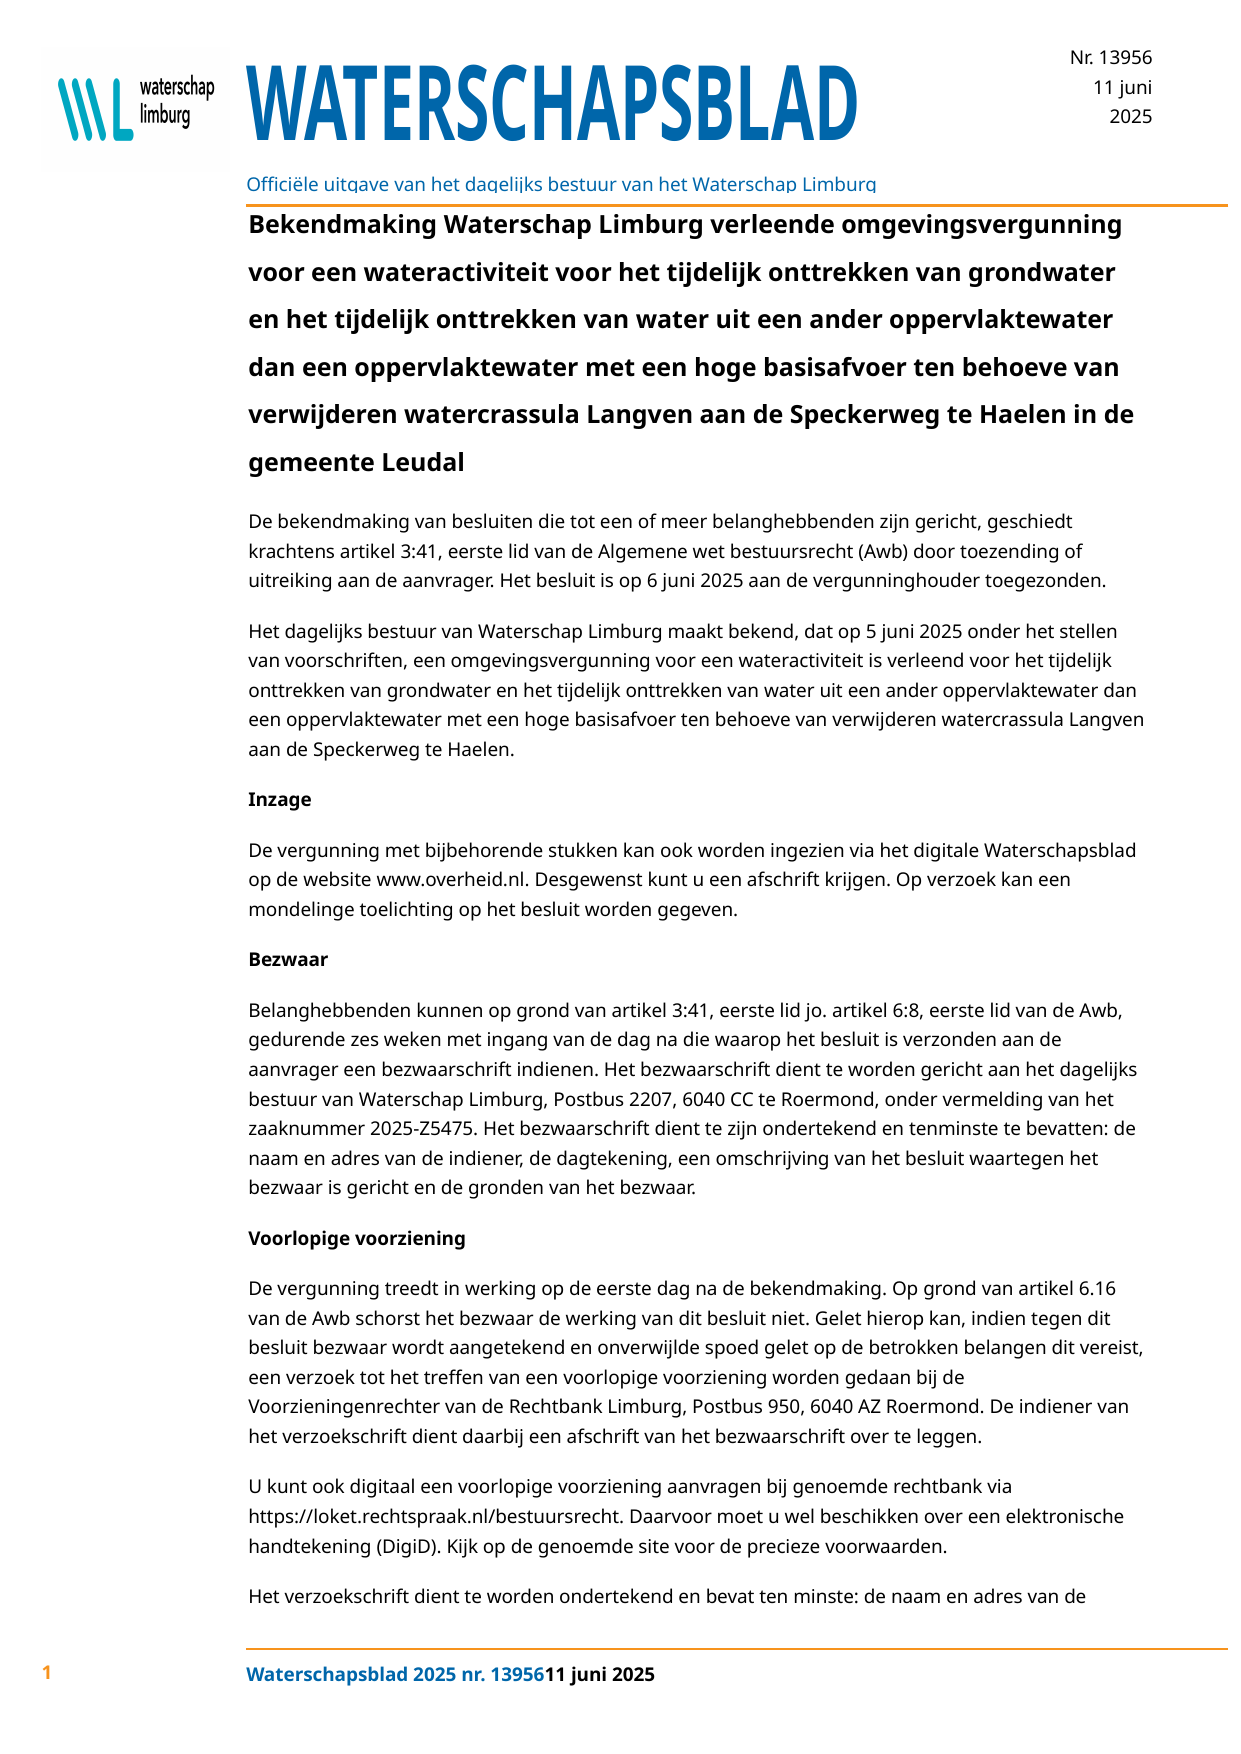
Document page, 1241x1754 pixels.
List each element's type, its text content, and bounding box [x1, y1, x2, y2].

text De vergunning met bijbehorende stukken kan ook worden ingezien via het digitale Waterschapsblad op de website www.overheid.nl. Desgewenst kunt u een afschrift krijgen. Op verzoek kan een mondelinge toelichting op het besluit worden gegeven. [248, 837, 1152, 922]
text De bekendmaking van besluiten die tot een of meer belanghebbenden zijn gericht, geschiedt krachtens artikel 3:41, eerste lid van de Algemene wet bestuursrecht (Awb) door toezending of uitreiking aan de aanvrager. Het besluit is op 6 juni 2025 aan de vergunninghouder toegezonden. [248, 508, 1152, 593]
text Inzage [248, 787, 1152, 812]
text U kunt ook digitaal een voorlopige voorziening aanvragen bij genoemde rechtbank via https://loket.rechtspraak.nl/bestuursrecht. Daarvoor moet u wel beschikken over een elektronische handtekening (DigiD). Kijk op de genoemde site voor de precieze voorwaarden. [248, 1474, 1152, 1559]
text Bezwaar [248, 947, 1152, 972]
text De vergunning treedt in werking op de eerste dag na de bekendmaking. Op grond van artikel 6.16 van de Awb schorst het bezwaar de werking van dit besluit niet. Gelet hierop kan, indien tegen dit besluit bezwaar wordt aangetekend en onverwijlde spoed gelet op de betrokken belangen dit vereist, een verzoek tot het treffen van een voorlopige voorziening worden gedaan bij de Voorzieningenrechter van de Rechtbank Limburg, Postbus 950, 6040 AZ Roermond. De indiener van het verzoekschrift dient daarbij een afschrift van het bezwaarschrift over te leggen. [248, 1275, 1152, 1449]
text Belanghebbenden kunnen op grond van artikel 3:41, eerste lid jo. artikel 6:8, eerste lid van de Awb, gedurende zes weken met ingang van de dag na die waarop het besluit is verzonden aan de aanvrager een bezwaarschrift indienen. Het bezwaarschrift dient te worden gericht aan het dagelijks bestuur van Waterschap Limburg, Postbus 2207, 6040 CC te Roermond, onder vermelding van het zaaknummer 2025-Z5475. Het bezwaarschrift dient te zijn ondertekend en tenminste te bevatten: de naam en adres van de indiener, de dagtekening, een omschrijving van het besluit waartegen het bezwaar is gericht en de gronden van het bezwaar. [248, 997, 1152, 1200]
text Voorlopige voorziening [248, 1225, 1152, 1251]
text Het dagelijks bestuur van Waterschap Limburg maakt bekend, dat op 5 juni 2025 onder het stellen van voorschriften, een omgevingsvergunning voor een wateractiviteit is verleend voor het tijdelijk onttrekken van grondwater en het tijdelijk onttrekken van water uit een ander oppervlaktewater dan een oppervlaktewater met een hoge basisafvoer ten behoeve van verwijderen watercrassula Langven aan de Speckerweg te Haelen. [248, 618, 1152, 762]
text Bekendmaking Waterschap Limburg verleende omgevingsvergunning voor een wateractiviteit voor het tijdelijk onttrekken van grondwater en het tijdelijk onttrekken van water uit een ander oppervlaktewater dan een oppervlaktewater met een hoge basisafvoer ten behoeve van verwijderen watercrassula Langven aan de Speckerweg te Haelen in de gemeente Leudal [248, 207, 1152, 479]
text Het verzoekschrift dient te worden ondertekend en bevat ten minste: de naam en adres van de [248, 1583, 1152, 1609]
picture [41, 47, 231, 172]
